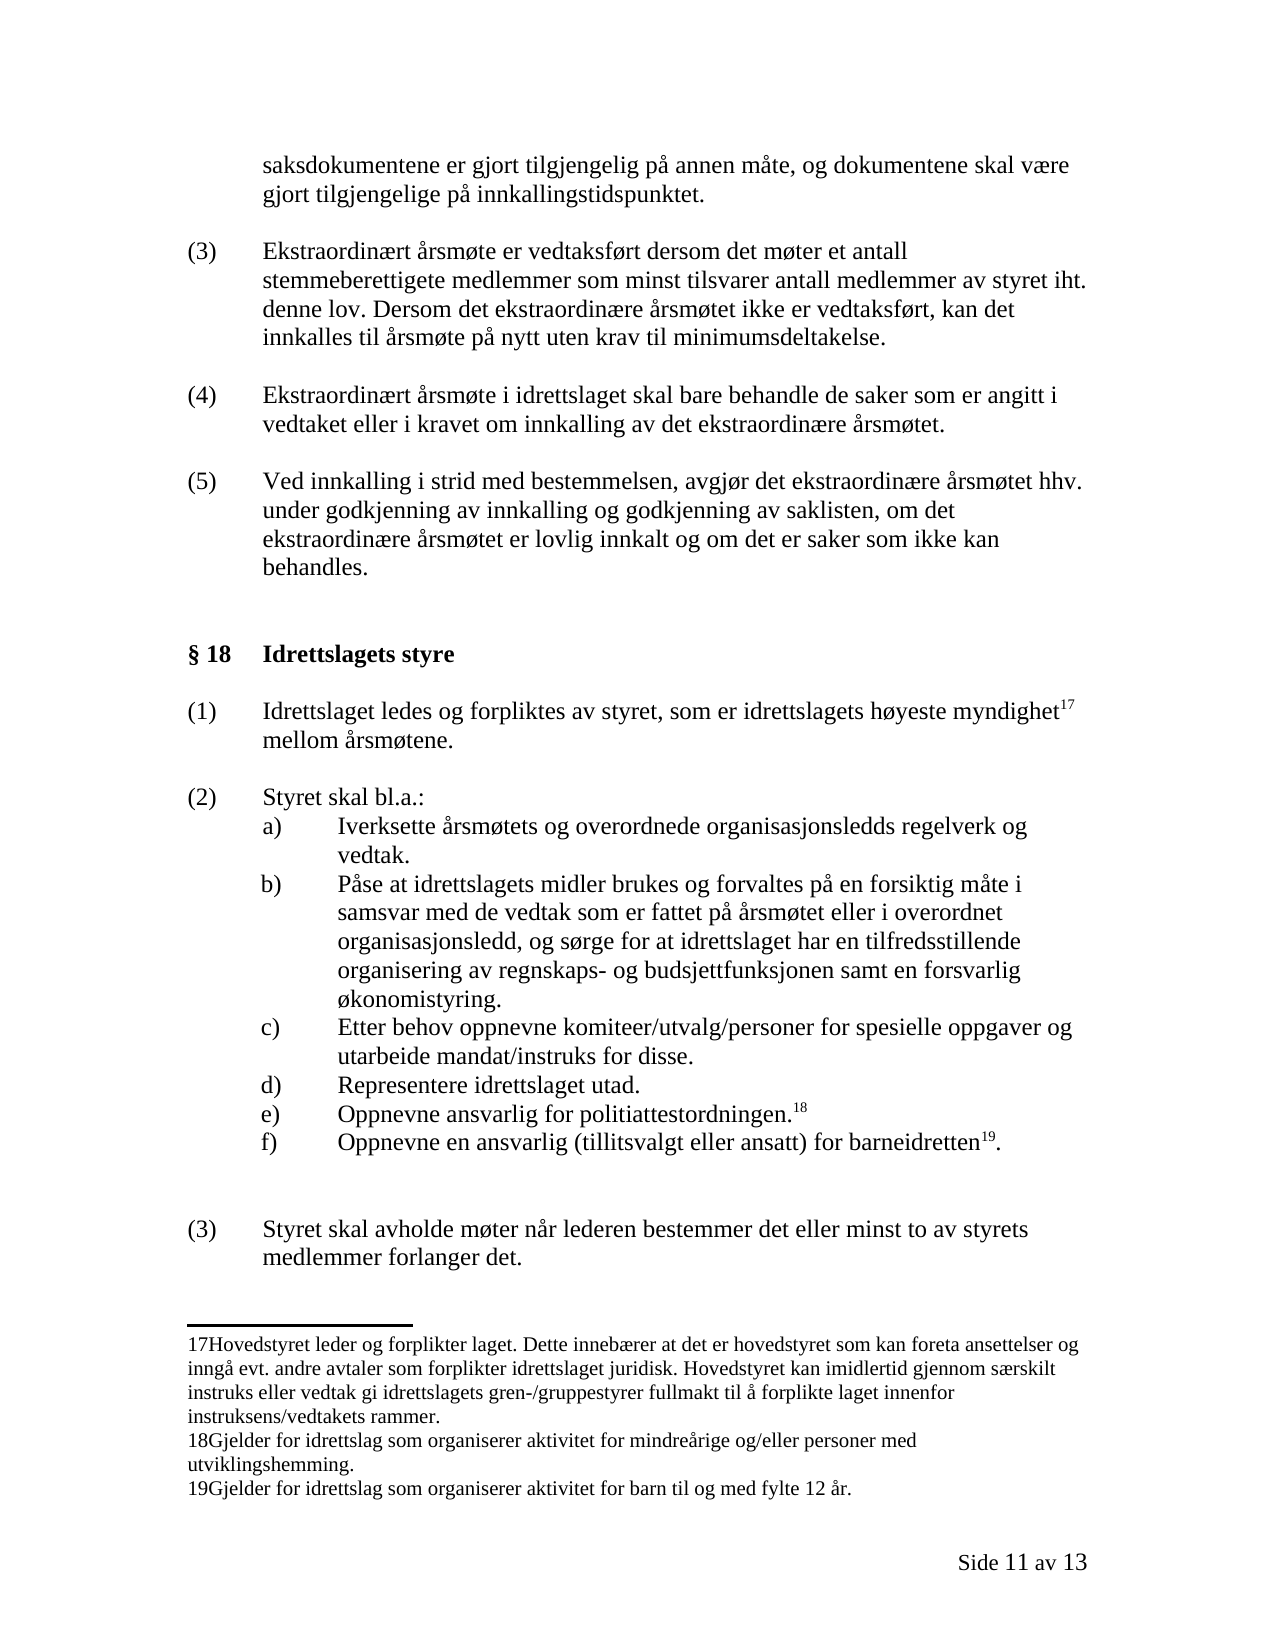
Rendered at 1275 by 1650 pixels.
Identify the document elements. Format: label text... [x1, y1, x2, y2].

text (1) Idrettslaget ledes og forpliktes av styret, som er idrettslagets høyeste myndighet mellom årsmøtene. [187, 696, 1088, 754]
text a) Iverksette årsmøtets og overordnede organisasjonsledds regelverk og vedtak. [262, 811, 1088, 869]
text e) Oppnevne ansvarlig for politiattestordningen. [187, 1099, 1088, 1127]
text (2) Styret skal bl.a.: [187, 782, 1088, 811]
text d) Representere idrettslaget utad. [187, 1070, 1088, 1099]
text f) Oppnevne en ansvarlig (tillitsvalgt eller ansatt) for barneidretten. [187, 1127, 1088, 1156]
text § 18 Idrettslagets styre [187, 639, 1088, 667]
text (3) Styret skal avholde møter når lederen bestemmer det eller minst to av styrets medlemmer forlanger det. [187, 1214, 1088, 1271]
text c) Etter behov oppnevne komiteer/utvalg/personer for spesielle oppgaver og utarbeide mandat/instruks for disse. [261, 1012, 1088, 1070]
text (4) Ekstraordinært årsmøte i idrettslaget skal bare behandle de saker som er angitt i vedtaket eller i kravet om innkalling av det ekstraordinære årsmøtet. [187, 380, 1088, 437]
text Hovedstyret leder og forplikter laget. Dette innebærer at det er hovedstyret som kan foreta ansettelser og inngå evt. andre avtaler som forplikter idrettslaget juridisk. Hovedstyret kan imidlertid gjennom særskilt instruks eller vedtak gi idrettslagets gren-/gruppestyrer fullmakt til å forplikte laget innenfor instruksens/vedtakets rammer. [187, 1332, 1088, 1428]
text (3) Ekstraordinært årsmøte er vedtaksført dersom det møter et antall stemmeberettigete medlemmer som minst tilsvarer antall medlemmer av styret iht. denne lov. Dersom det ekstraordinære årsmøtet ikke er vedtaksført, kan det innkalles til årsmøte på nytt uten krav til minimumsdeltakelse. [187, 236, 1088, 351]
text (5) Ved innkalling i strid med bestemmelsen, avgjør det ekstraordinære årsmøtet hhv. under godkjenning av innkalling og godkjenning av saklisten, om det ekstraordinære årsmøtet er lovlig innkalt og om det er saker som ikke kan behandles. [187, 466, 1088, 581]
text saksdokumentene er gjort tilgjengelig på annen måte, og dokumentene skal være gjort tilgjengelige på innkallingstidspunktet. [187, 150, 1088, 207]
text b) Påse at idrettslagets midler brukes og forvaltes på en forsiktig måte i samsvar med de vedtak som er fattet på årsmøtet eller i overordnet organisasjonsledd, og sørge for at idrettslaget har en tilfredsstillende organisering av regnskaps- og budsjettfunksjonen samt en forsvarlig økonomistyring. [261, 869, 1088, 1012]
text Gjelder for idrettslag som organiserer aktivitet for mindreårige og/eller personer med utviklingshemming. [187, 1428, 1088, 1476]
text Gjelder for idrettslag som organiserer aktivitet for barn til og med fylte 12 år. [187, 1476, 1088, 1500]
